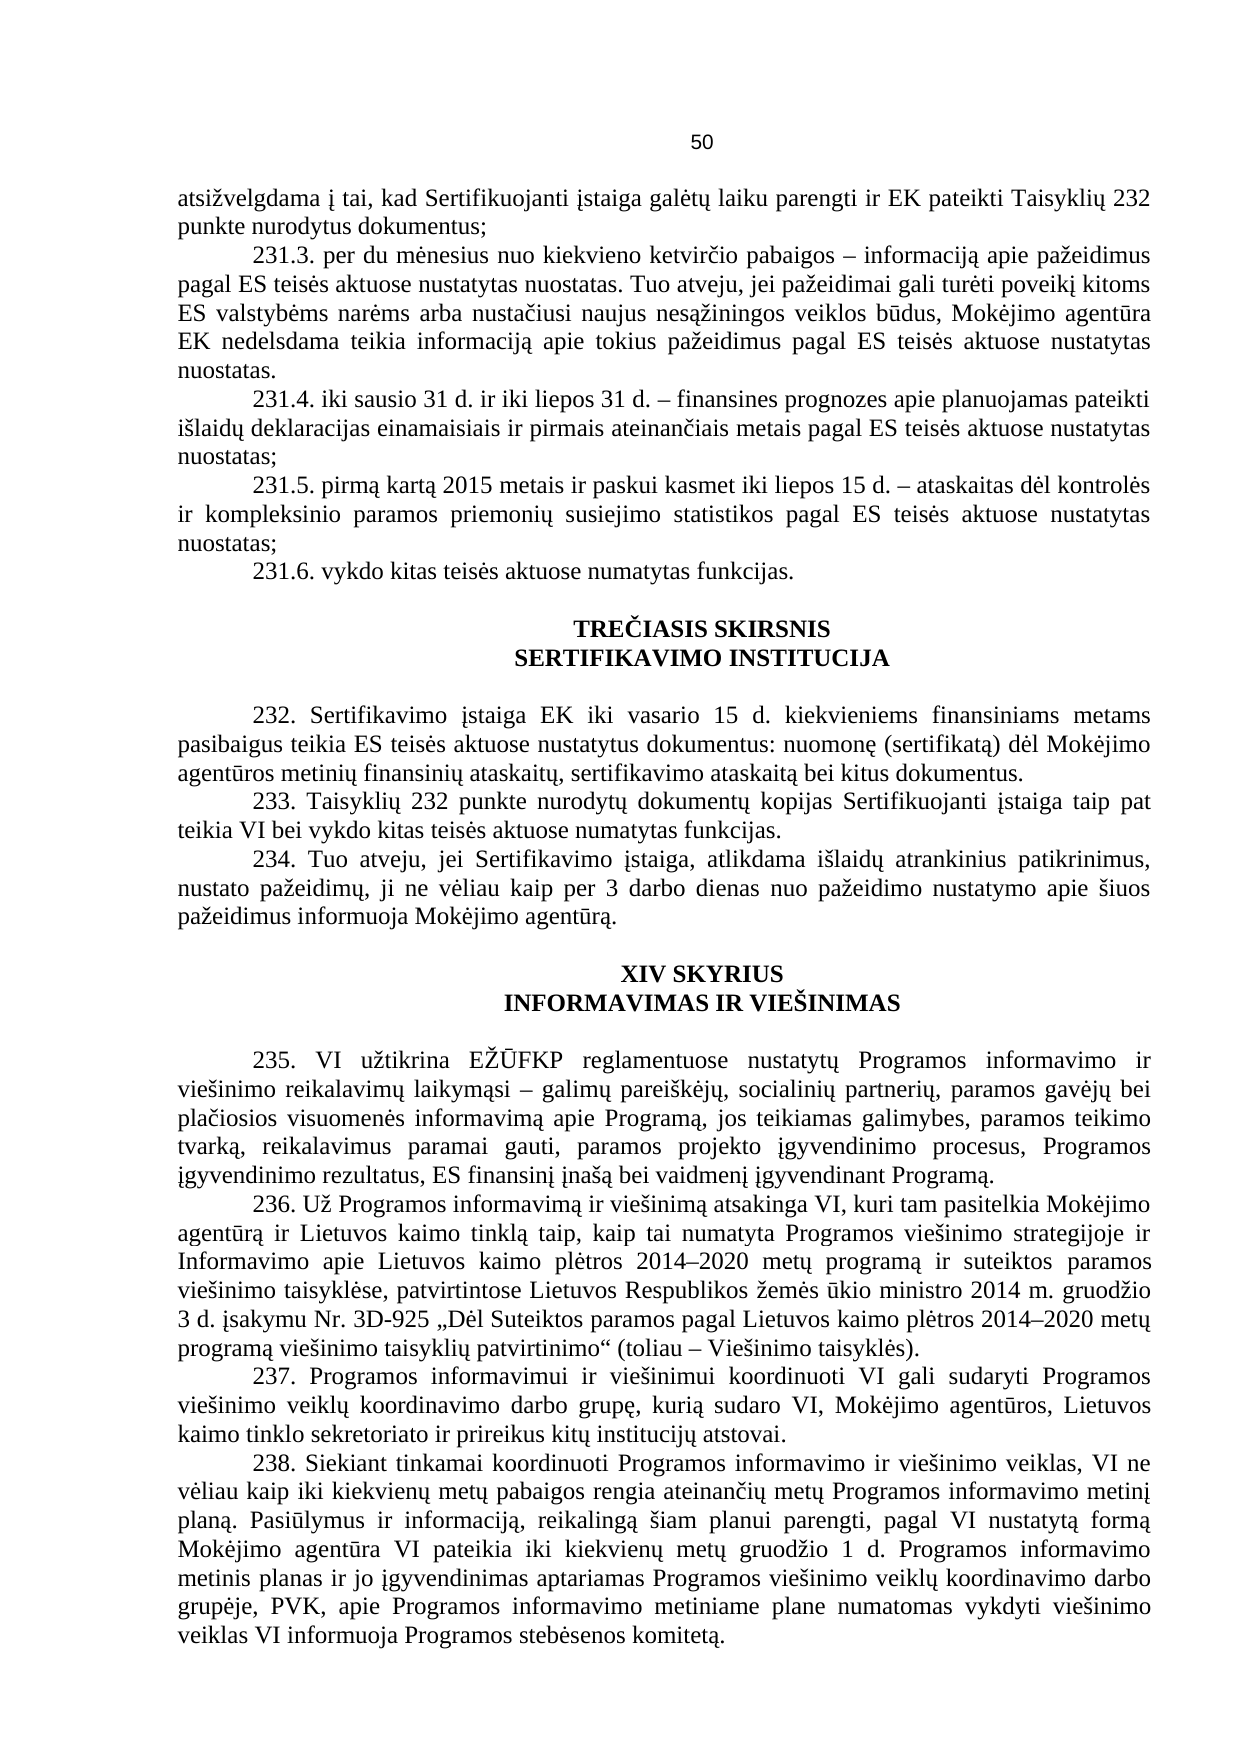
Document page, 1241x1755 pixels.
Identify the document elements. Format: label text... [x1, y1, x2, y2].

text XIV SKYRIUS [177, 959, 1152, 988]
text 231.4. iki sausio 31 d. ir iki liepos 31 d. – finansines prognozes apie planuojamas pateikti išlaidų deklaracijas einamaisiais ir pirmais ateinančiais metais pagal ES teisės aktuose nustatytas nuostatas; [177, 384, 1152, 470]
text TREČIASIS SKIRSNIS [177, 614, 1152, 643]
text 237. Programos informavimui ir viešinimui koordinuoti VI gali sudaryti Programos viešinimo veiklų koordinavimo darbo grupę, kurią sudaro VI, Mokėjimo agentūros, Lietuvos kaimo tinklo sekretoriato ir prireikus kitų institucijų atstovai. [177, 1361, 1152, 1448]
text 236. Už Programos informavimą ir viešinimą atsakinga VI, kuri tam pasitelkia Mokėjimo agentūrą ir Lietuvos kaimo tinklą taip, kaip tai numatyta Programos viešinimo strategijoje ir Informavimo apie Lietuvos kaimo plėtros 2014–2020 metų programą ir suteiktos paramos viešinimo taisyklėse, patvirtintose Lietuvos Respublikos žemės ūkio ministro 2014 m. gruodžio 3 d. įsakymu Nr. 3D-925 „Dėl Suteiktos paramos pagal Lietuvos kaimo plėtros 2014–2020 metų programą viešinimo taisyklių patvirtinimo“ (toliau – Viešinimo taisyklės). [177, 1189, 1152, 1361]
text atsižvelgdama į tai, kad Sertifikuojanti įstaiga galėtų laiku parengti ir EK pateikti Taisyklių 232 punkte nurodytus dokumentus; [177, 183, 1152, 240]
text SERTIFIKAVIMO INSTITUCIJA [177, 643, 1152, 671]
text 231.6. vykdo kitas teisės aktuose numatytas funkcijas. [177, 556, 1152, 585]
text 238. Siekiant tinkamai koordinuoti Programos informavimo ir viešinimo veiklas, VI ne vėliau kaip iki kiekvienų metų pabaigos rengia ateinančių metų Programos informavimo metinį planą. Pasiūlymus ir informaciją, reikalingą šiam planui parengti, pagal VI nustatytą formą Mokėjimo agentūra VI pateikia iki kiekvienų metų gruodžio 1 d. Programos informavimo metinis planas ir jo įgyvendinimas aptariamas Programos viešinimo veiklų koordinavimo darbo grupėje, PVK, apie Programos informavimo metiniame plane numatomas vykdyti viešinimo veiklas VI informuoja Programos stebėsenos komitetą. [177, 1448, 1152, 1649]
text 234. Tuo atveju, jei Sertifikavimo įstaiga, atlikdama išlaidų atrankinius patikrinimus, nustato pažeidimų, ji ne vėliau kaip per 3 darbo dienas nuo pažeidimo nustatymo apie šiuos pažeidimus informuoja Mokėjimo agentūrą. [177, 844, 1152, 930]
text 235. VI užtikrina EŽŪFKP reglamentuose nustatytų Programos informavimo ir viešinimo reikalavimų laikymąsi – galimų pareiškėjų, socialinių partnerių, paramos gavėjų bei plačiosios visuomenės informavimą apie Programą, jos teikiamas galimybes, paramos teikimo tvarką, reikalavimus paramai gauti, paramos projekto įgyvendinimo procesus, Programos įgyvendinimo rezultatus, ES finansinį įnašą bei vaidmenį įgyvendinant Programą. [177, 1045, 1152, 1189]
text 232. Sertifikavimo įstaiga EK iki vasario 15 d. kiekvieniems finansiniams metams pasibaigus teikia ES teisės aktuose nustatytus dokumentus: nuomonę (sertifikatą) dėl Mokėjimo agentūros metinių finansinių ataskaitų, sertifikavimo ataskaitą bei kitus dokumentus. [177, 700, 1152, 786]
text INFORMAVIMAS IR VIEŠINIMAS [177, 988, 1152, 1016]
text 231.3. per du mėnesius nuo kiekvieno ketvirčio pabaigos – informaciją apie pažeidimus pagal ES teisės aktuose nustatytas nuostatas. Tuo atveju, jei pažeidimai gali turėti poveikį kitoms ES valstybėms narėms arba nustačiusi naujus nesąžiningos veiklos būdus, Mokėjimo agentūra EK nedelsdama teikia informaciją apie tokius pažeidimus pagal ES teisės aktuose nustatytas nuostatas. [177, 240, 1152, 384]
text 231.5. pirmą kartą 2015 metais ir paskui kasmet iki liepos 15 d. – ataskaitas dėl kontrolės ir kompleksinio paramos priemonių susiejimo statistikos pagal ES teisės aktuose nustatytas nuostatas; [177, 470, 1152, 556]
text 233. Taisyklių 232 punkte nurodytų dokumentų kopijas Sertifikuojanti įstaiga taip pat teikia VI bei vykdo kitas teisės aktuose numatytas funkcijas. [177, 786, 1152, 844]
